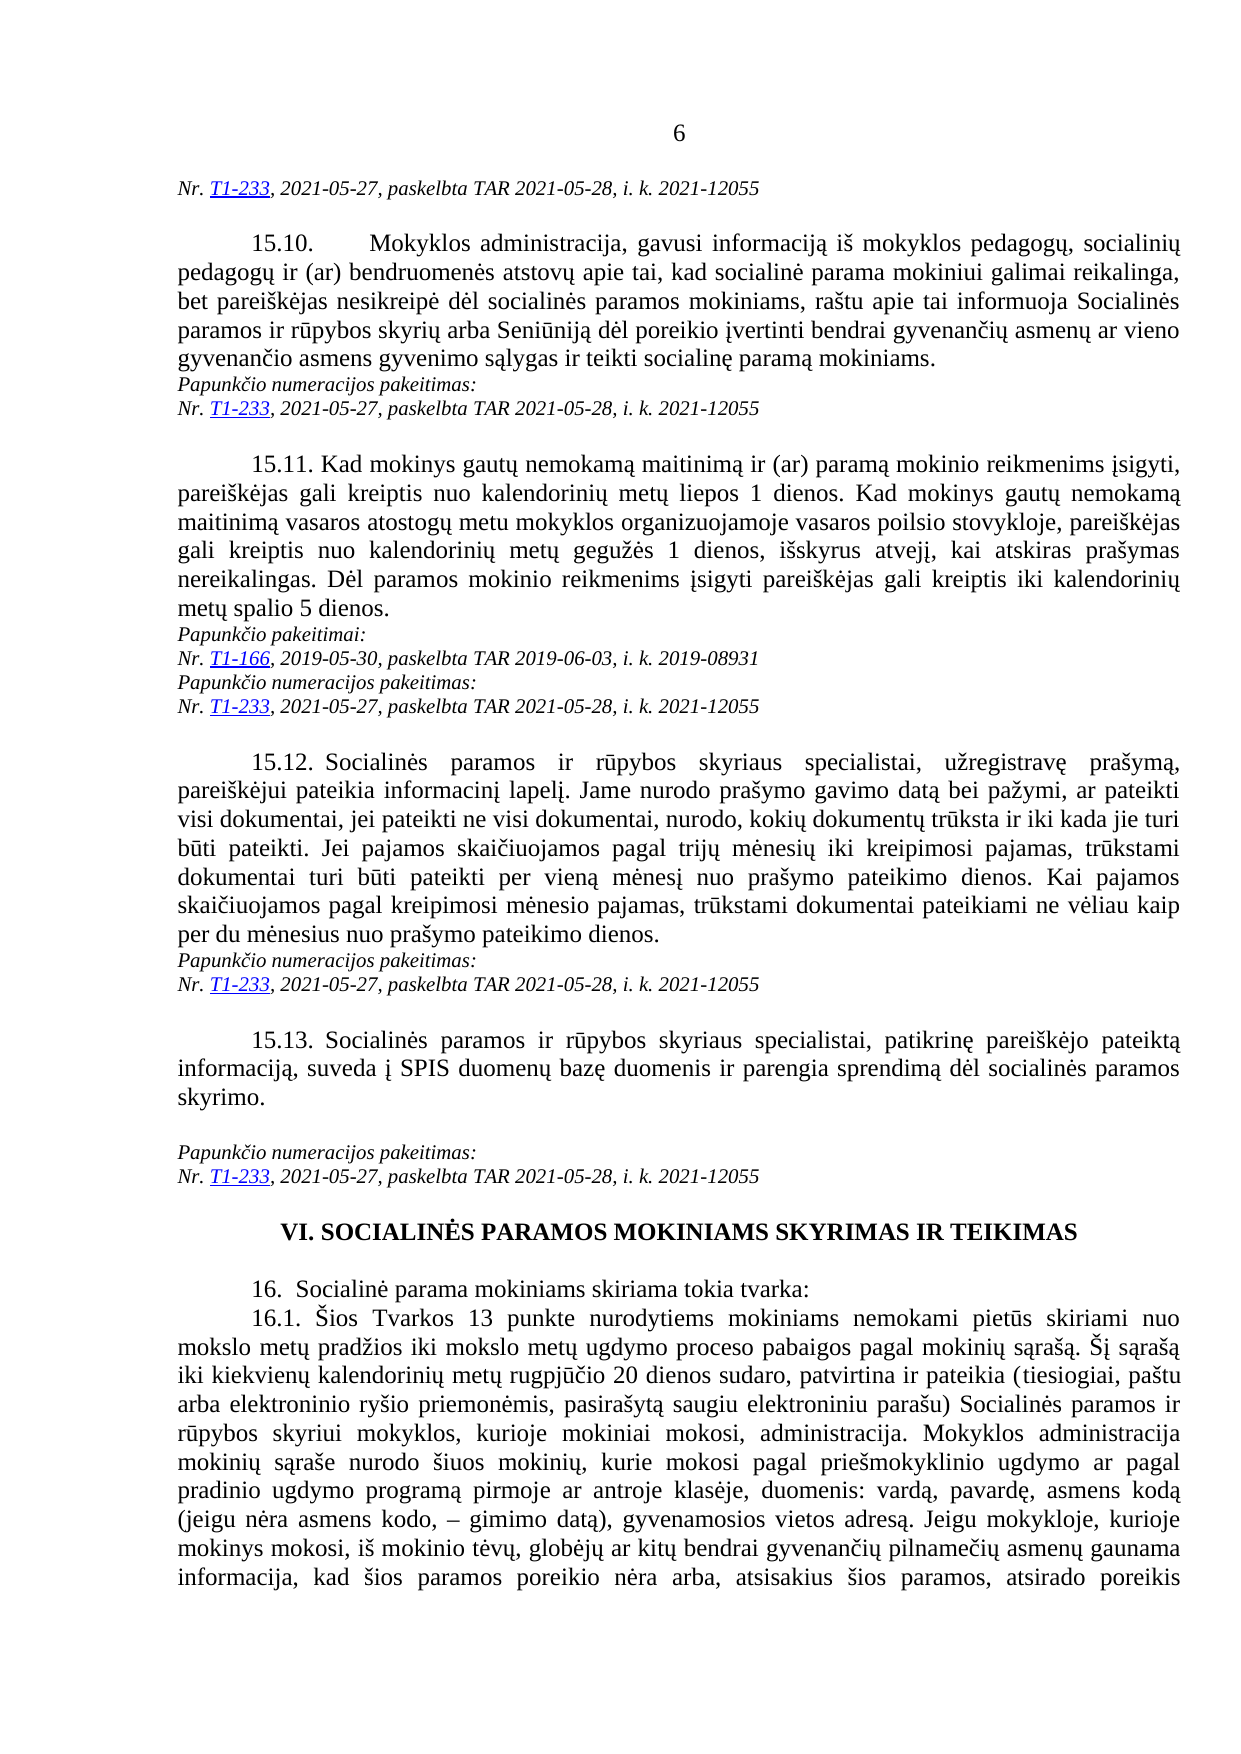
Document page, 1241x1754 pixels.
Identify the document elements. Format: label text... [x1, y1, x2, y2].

text Nr. T1-233, 2021-05-27, paskelbta TAR 2021-05-28, i. k. 2021-12055 [177, 1164, 1181, 1188]
text Nr. T1-233, 2021-05-27, paskelbta TAR 2021-05-28, i. k. 2021-12055 [177, 972, 1181, 996]
text Nr. T1-233, 2021-05-27, paskelbta TAR 2021-05-28, i. k. 2021-12055 [177, 694, 1181, 718]
text 15.12. Socialinės paramos ir rūpybos skyriaus specialistai, užregistravę prašymą, pareiškėjui pateikia informacinį lapelį. Jame nurodo prašymo gavimo datą bei pažymi, ar pateikti visi dokumentai, jei pateikti ne visi dokumentai, nurodo, kokių dokumentų trūksta ir iki kada jie turi būti pateikti. Jei pajamos skaičiuojamos pagal trijų mėnesių iki kreipimosi pajamas, trūkstami dokumentai turi būti pateikti per vieną mėnesį nuo prašymo pateikimo dienos. Kai pajamos skaičiuojamos pagal kreipimosi mėnesio pajamas, trūkstami dokumentai pateikiami ne vėliau kaip per du mėnesius nuo prašymo pateikimo dienos. [177, 747, 1181, 948]
text Nr. T1-166, 2019-05-30, paskelbta TAR 2019-06-03, i. k. 2019-08931 [177, 646, 1181, 670]
text Papunkčio numeracijos pakeitimas: [177, 670, 1181, 694]
text Papunkčio numeracijos pakeitimas: [177, 948, 1181, 972]
text 16.1. Šios Tvarkos 13 punkte nurodytiems mokiniams nemokami pietūs skiriami nuo mokslo metų pradžios iki mokslo metų ugdymo proceso pabaigos pagal mokinių sąrašą. Šį sąrašą iki kiekvienų kalendorinių metų rugpjūčio 20 dienos sudaro, patvirtina ir pateikia (tiesiogiai, paštu arba elektroninio ryšio priemonėmis, pasirašytą saugiu elektroniniu parašu) Socialinės paramos ir rūpybos skyriui mokyklos, kurioje mokiniai mokosi, administracija. Mokyklos administracija mokinių sąraše nurodo šiuos mokinių, kurie mokosi pagal priešmokyklinio ugdymo ar pagal pradinio ugdymo programą pirmoje ar antroje klasėje, duomenis: vardą, pavardę, asmens kodą (jeigu nėra asmens kodo, – gimimo datą), gyvenamosios vietos adresą. Jeigu mokykloje, kurioje mokinys mokosi, iš mokinio tėvų, globėjų ar kitų bendrai gyvenančių pilnamečių asmenų gaunama informacija, kad šios paramos poreikio nėra arba, atsisakius šios paramos, atsirado poreikis [177, 1303, 1181, 1590]
text Papunkčio numeracijos pakeitimas: [177, 1140, 1181, 1164]
text Nr. T1-233, 2021-05-27, paskelbta TAR 2021-05-28, i. k. 2021-12055 [177, 396, 1181, 420]
text 15.13. Socialinės paramos ir rūpybos skyriaus specialistai, patikrinę pareiškėjo pateiktą informaciją, suveda į SPIS duomenų bazę duomenis ir parengia sprendimą dėl socialinės paramos skyrimo. [177, 1025, 1181, 1111]
text 16. Socialinė parama mokiniams skiriama tokia tvarka: [177, 1274, 1181, 1303]
text Nr. T1-233, 2021-05-27, paskelbta TAR 2021-05-28, i. k. 2021-12055 [177, 176, 1181, 200]
text 15.11. Kad mokinys gautų nemokamą maitinimą ir (ar) paramą mokinio reikmenims įsigyti, pareiškėjas gali kreiptis nuo kalendorinių metų liepos 1 dienos. Kad mokinys gautų nemokamą maitinimą vasaros atostogų metu mokyklos organizuojamoje vasaros poilsio stovykloje, pareiškėjas gali kreiptis nuo kalendorinių metų gegužės 1 dienos, išskyrus atvejį, kai atskiras prašymas nereikalingas. Dėl paramos mokinio reikmenims įsigyti pareiškėjas gali kreiptis iki kalendorinių metų spalio 5 dienos. [177, 449, 1181, 622]
text 15.10. Mokyklos administracija, gavusi informaciją iš mokyklos pedagogų, socialinių pedagogų ir (ar) bendruomenės atstovų apie tai, kad socialinė parama mokiniui galimai reikalinga, bet pareiškėjas nesikreipė dėl socialinės paramos mokiniams, raštu apie tai informuoja Socialinės paramos ir rūpybos skyrių arba Seniūniją dėl poreikio įvertinti bendrai gyvenančių asmenų ar vieno gyvenančio asmens gyvenimo sąlygas ir teikti socialinę paramą mokiniams. [177, 228, 1181, 372]
text VI. SOCIALINĖS PARAMOS MOKINIAMS SKYRIMAS IR TEIKIMAS [177, 1217, 1181, 1245]
text Papunkčio numeracijos pakeitimas: [177, 372, 1181, 396]
text Papunkčio pakeitimai: [177, 622, 1181, 646]
